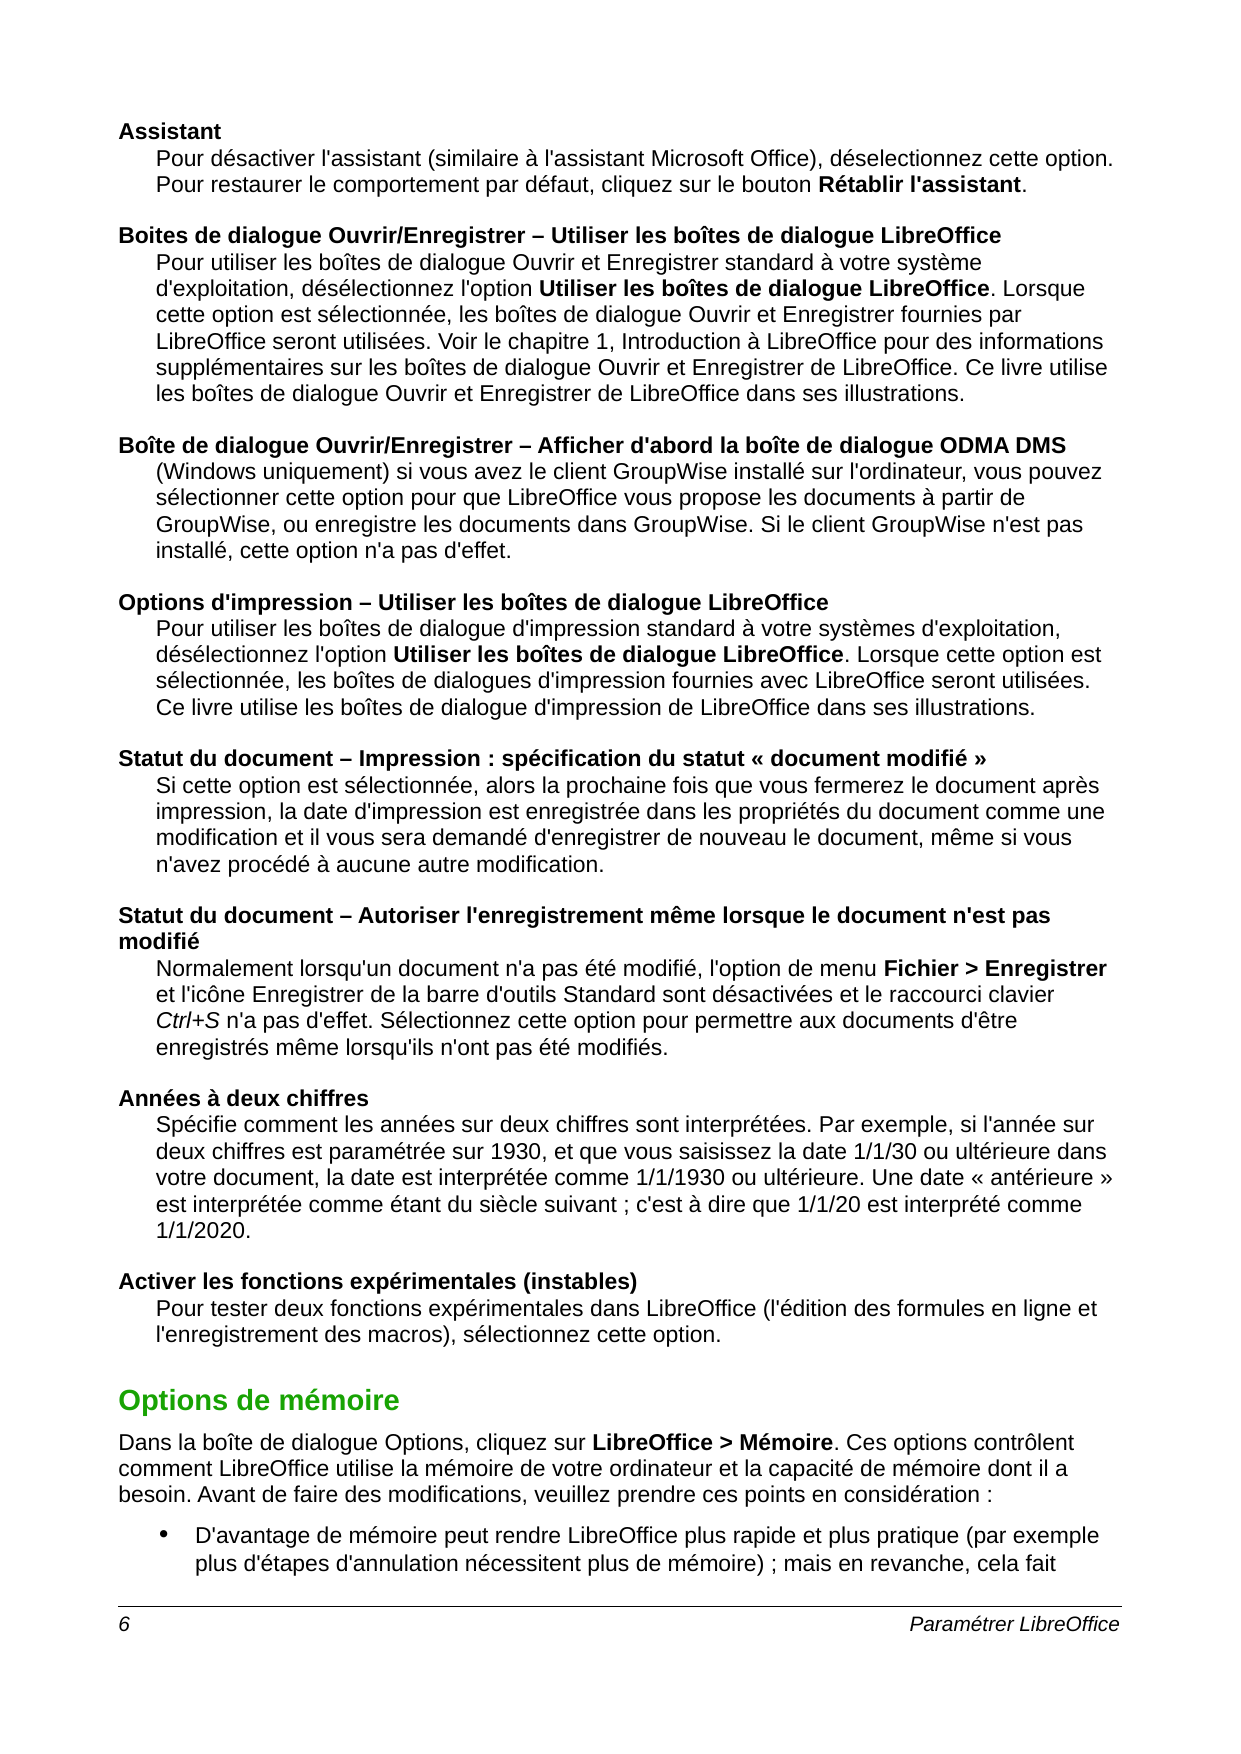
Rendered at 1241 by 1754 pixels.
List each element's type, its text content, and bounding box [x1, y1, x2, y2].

text Options d'impression – Utiliser les boîtes de dialogue LibreOffice [118, 588, 1122, 615]
text Pour tester deux fonctions expérimentales dans LibreOffice (l'édition des formules en ligne et l'enregistrement des macros), sélectionnez cette option. [156, 1294, 1122, 1347]
text Pour utiliser les boîtes de dialogue d'impression standard à votre systèmes d'exploitation, désélectionnez l'option Utiliser les boîtes de dialogue LibreOffice. Lorsque cette option est sélectionnée, les boîtes de dialogues d'impression fournies avec LibreOffice seront utilisées. Ce livre utilise les boîtes de dialogue d'impression de LibreOffice dans ses illustrations. [156, 615, 1122, 720]
text Boites de dialogue Ouvrir/Enregistrer – Utiliser les boîtes de dialogue LibreOffice [118, 222, 1122, 248]
text Activer les fonctions expérimentales (instables) [118, 1268, 1122, 1294]
text Spécifie comment les années sur deux chiffres sont interprétées. Par exemple, si l'année sur deux chiffres est paramétrée sur 1930, et que vous saisissez la date 1/1/30 ou ultérieure dans votre document, la date est interprétée comme 1/1/1930 ou ultérieure. Une date « antérieure » est interprétée comme étant du siècle suivant ; c'est à dire que 1/1/20 est interprété comme 1/1/2020. [156, 1111, 1122, 1243]
text Assistant [118, 118, 1122, 144]
text Si cette option est sélectionnée, alors la prochaine fois que vous fermerez le document après impression, la date d'impression est enregistrée dans les propriétés du document comme une modification et il vous sera demandé d'enregistrer de nouveau le document, même si vous n'avez procédé à aucune autre modification. [156, 772, 1122, 877]
list D'avantage de mémoire peut rendre LibreOffice plus rapide et plus pratique (par exemple plus d'étapes d'annulation nécessitent plus de mémoire) ; mais en revanche, cela fait [156, 1520, 1122, 1576]
text Statut du document – Impression : spécification du statut « document modifié » [118, 745, 1122, 772]
text Statut du document – Autoriser l'enregistrement même lorsque le document n'est pas modifié [118, 902, 1122, 955]
text Dans la boîte de dialogue Options, cliquez sur LibreOffice > Mémoire. Ces options contrôlent comment LibreOffice utilise la mémoire de votre ordinateur et la capacité de mémoire dont il a besoin. Avant de faire des modifications, veuillez prendre ces points en considération : [118, 1429, 1122, 1508]
subtitle Options de mémoire [118, 1383, 1122, 1416]
text Pour utiliser les boîtes de dialogue Ouvrir et Enregistrer standard à votre système d'exploitation, désélectionnez l'option Utiliser les boîtes de dialogue LibreOffice. Lorsque cette option est sélectionnée, les boîtes de dialogue Ouvrir et Enregistrer fournies par LibreOffice seront utilisées. Voir le chapitre 1, Introduction à LibreOffice pour des informations supplémentaires sur les boîtes de dialogue Ouvrir et Enregistrer de LibreOffice. Ce livre utilise les boîtes de dialogue Ouvrir et Enregistrer de LibreOffice dans ses illustrations. [156, 248, 1122, 407]
text (Windows uniquement) si vous avez le client GroupWise installé sur l'ordinateur, vous pouvez sélectionner cette option pour que LibreOffice vous propose les documents à partir de GroupWise, ou enregistre les documents dans GroupWise. Si le client GroupWise n'est pas installé, cette option n'a pas d'effet. [156, 458, 1122, 563]
text Boîte de dialogue Ouvrir/Enregistrer – Afficher d'abord la boîte de dialogue ODMA DMS [118, 432, 1122, 458]
text Normalement lorsqu'un document n'a pas été modifié, l'option de menu Fichier > Enregistrer et l'icône Enregistrer de la barre d'outils Standard sont désactivées et le raccourci clavier Ctrl+S n'a pas d'effet. Sélectionnez cette option pour permettre aux documents d'être enregistrés même lorsqu'ils n'ont pas été modifiés. [156, 955, 1122, 1060]
text Années à deux chiffres [118, 1085, 1122, 1111]
text Pour désactiver l'assistant (similaire à l'assistant Microsoft Office), déselectionnez cette option. Pour restaurer le comportement par défaut, cliquez sur le bouton Rétablir l'assistant. [156, 144, 1122, 197]
